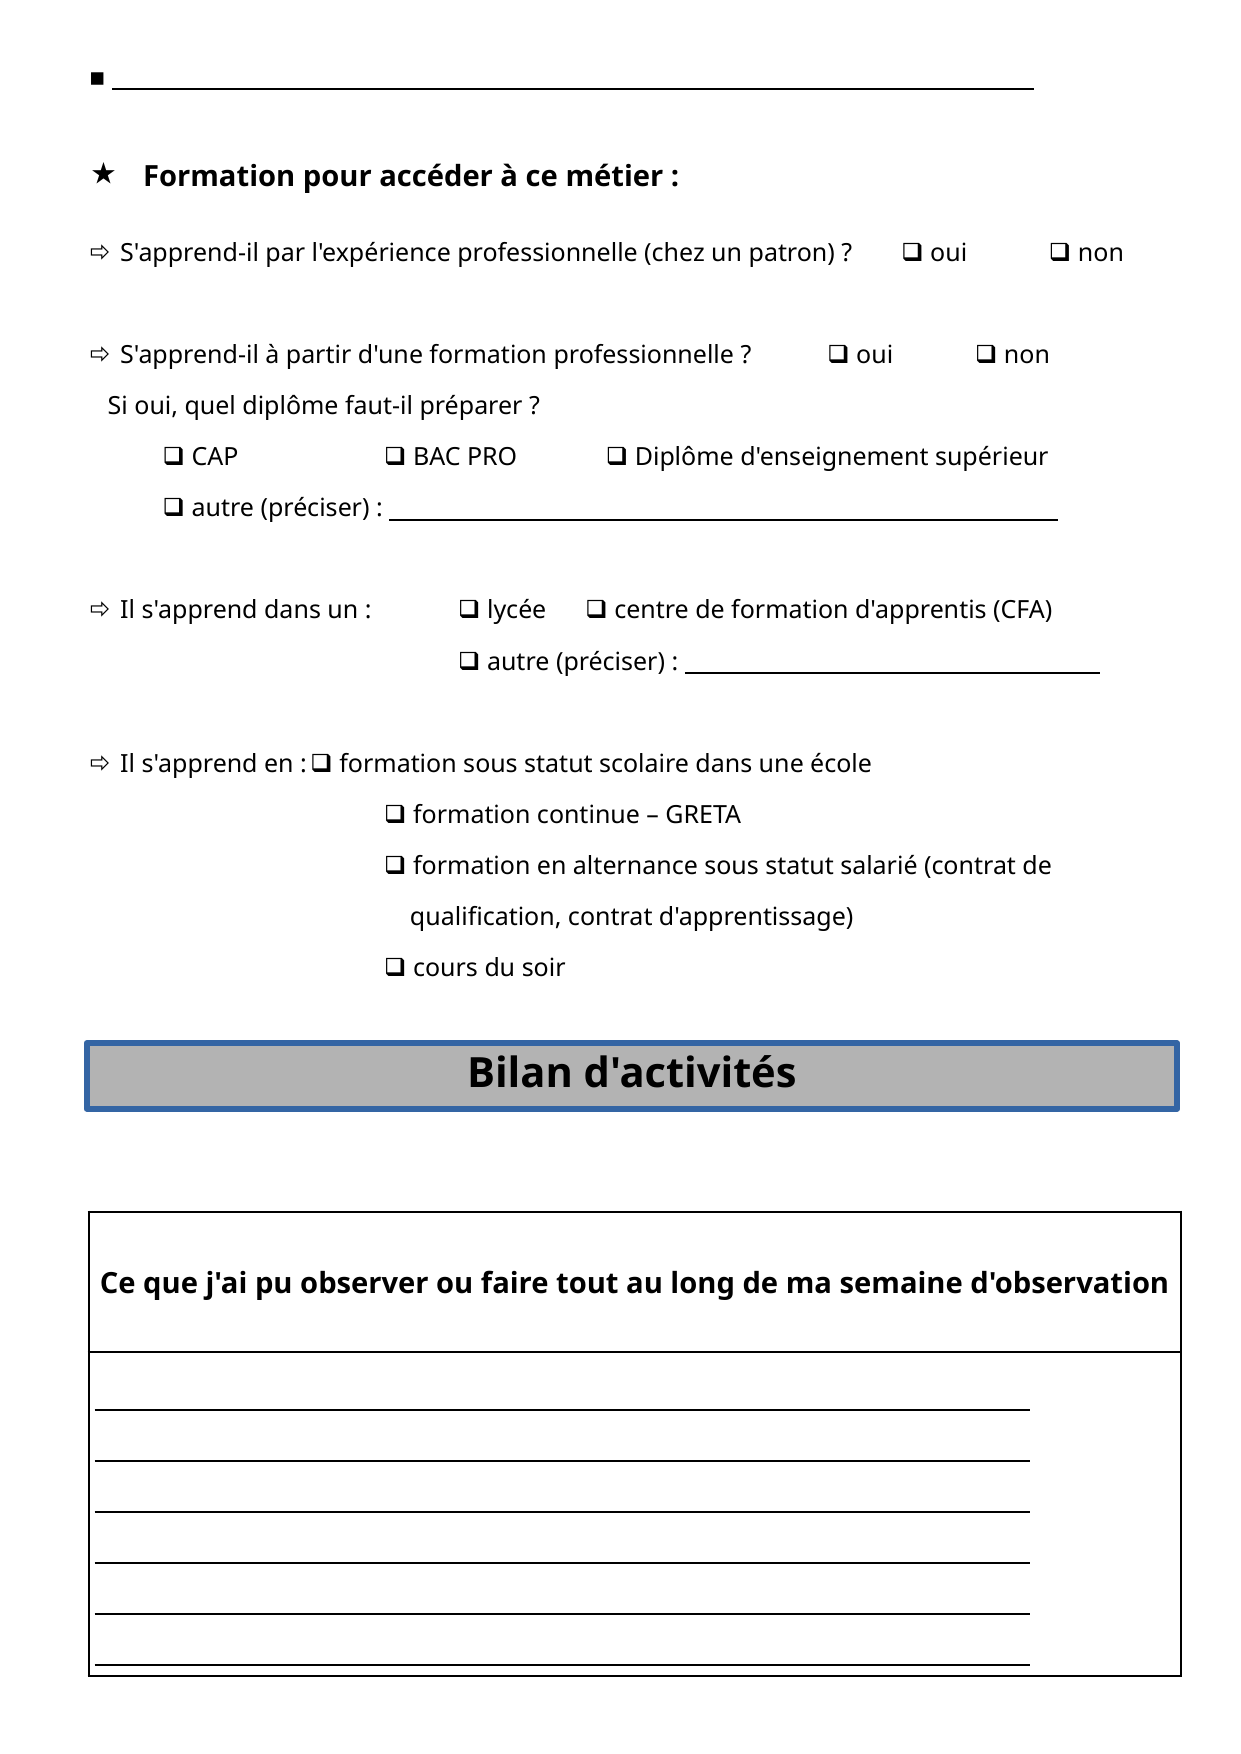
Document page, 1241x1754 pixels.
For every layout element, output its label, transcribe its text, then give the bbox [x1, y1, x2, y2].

text  autre (préciser) : [88, 643, 1181, 677]
text  S'apprend-il par l'expérience professionnelle (chez un patron) ?  oui  non [88, 235, 1181, 269]
text  formation continue – GRETA [88, 796, 1181, 830]
text  S'apprend-il à partir d'une formation professionnelle ?  oui  non [88, 337, 1181, 371]
text  CAP  BAC PRO  Diplôme d'enseignement supérieur [88, 439, 1181, 473]
text  Il s'apprend en :  formation sous statut scolaire dans une école [88, 745, 1181, 779]
text  Il s'apprend dans un :  lycée  centre de formation d'apprentis (CFA) [88, 592, 1181, 626]
text ▪ [88, 59, 1181, 93]
table_header Ce que j'ai pu observer ou faire tout au long de ma semaine d'observation [90, 1213, 1180, 1351]
text  autre (préciser) : [88, 490, 1181, 524]
text  cours du soir [88, 949, 1181, 983]
text  Formation pour accéder à ce métier : [88, 156, 1181, 195]
table_cell [90, 1353, 1180, 1675]
text Si oui, quel diplôme faut-il préparer ? [88, 388, 1181, 422]
text  formation en alternance sous statut salarié (contrat de qualification, contrat d'apprentissage) [88, 847, 1181, 932]
